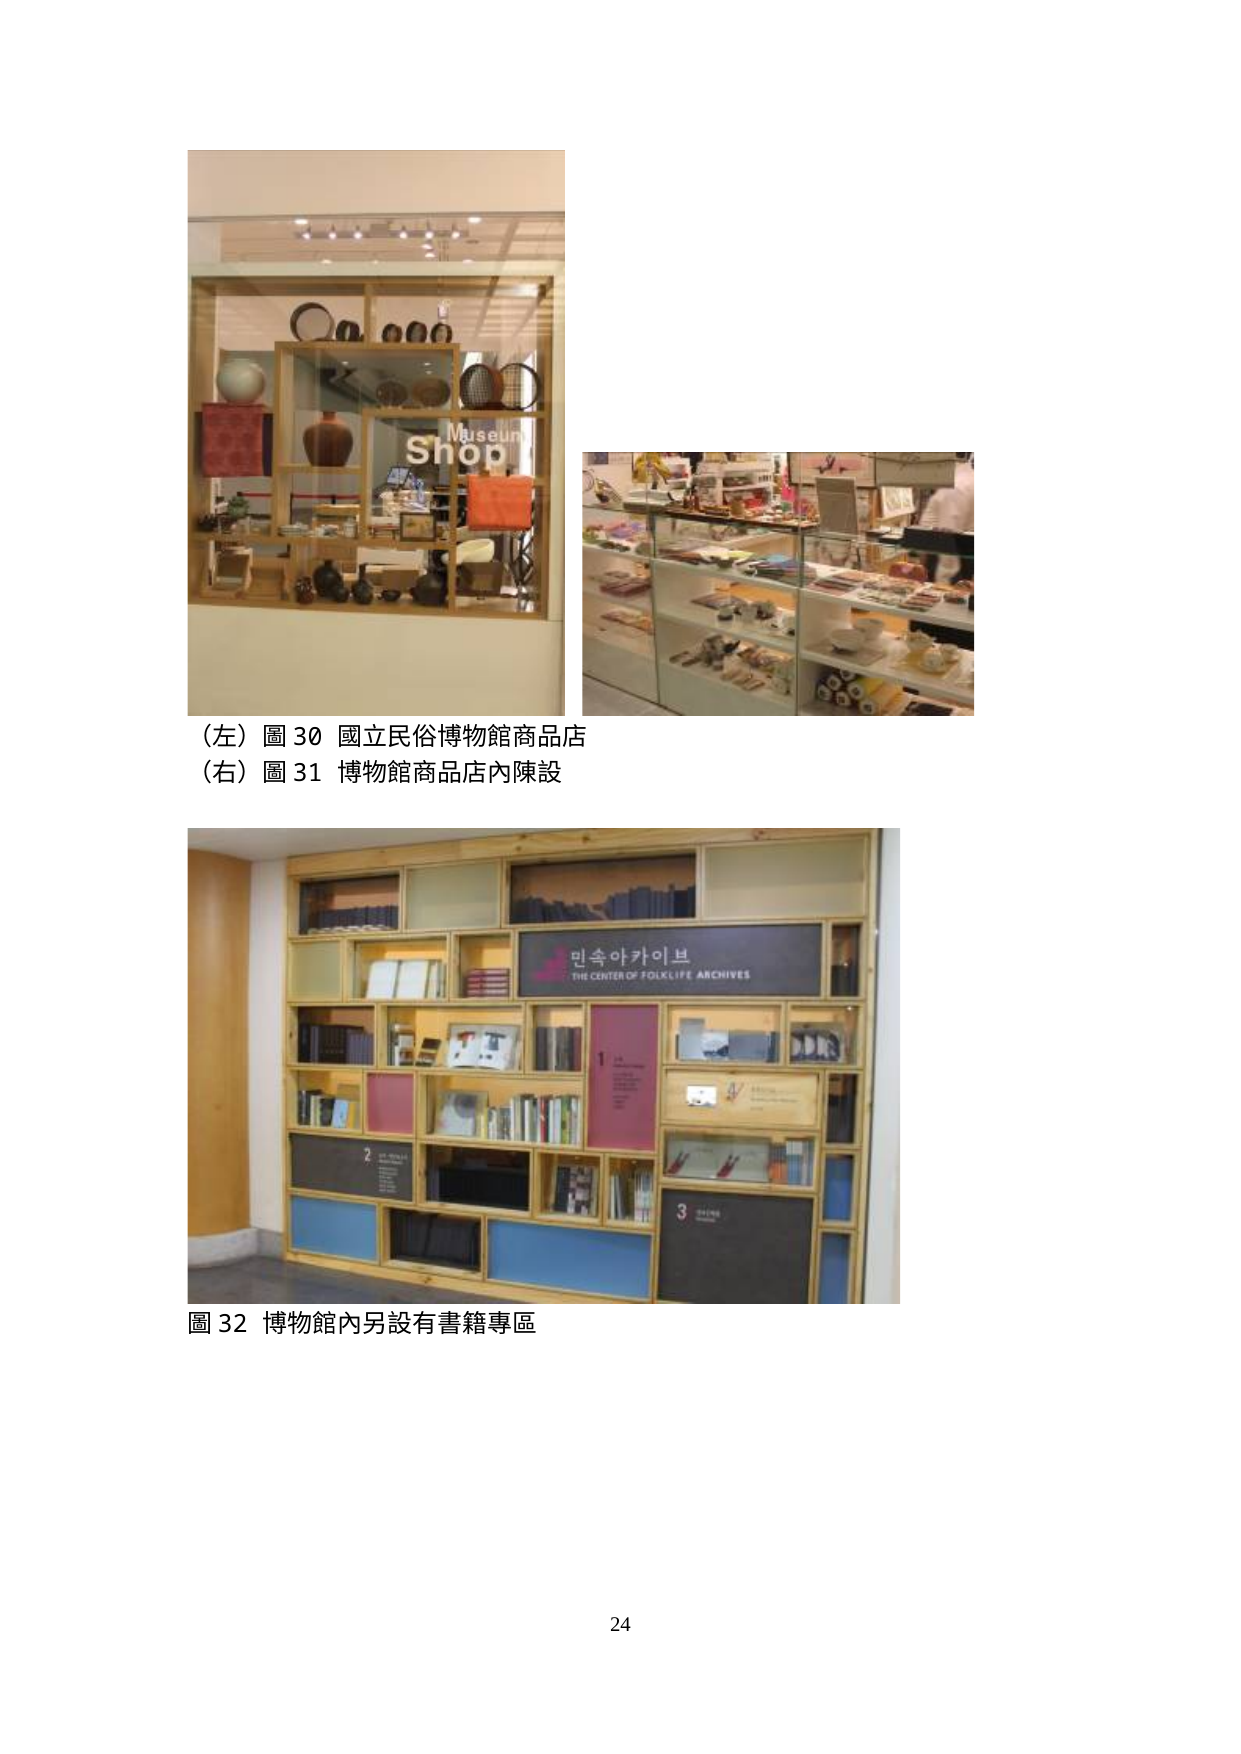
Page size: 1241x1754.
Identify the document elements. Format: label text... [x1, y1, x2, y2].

text （左）圖30 國立民俗博物館商品店 [187, 716, 1053, 752]
text 圖32 博物館內另設有書籍專區 [187, 828, 1053, 1340]
picture [582, 452, 975, 716]
picture [187, 828, 901, 1304]
text （右）圖31 博物館商品店內陳設 [187, 752, 1053, 788]
picture [187, 150, 565, 716]
